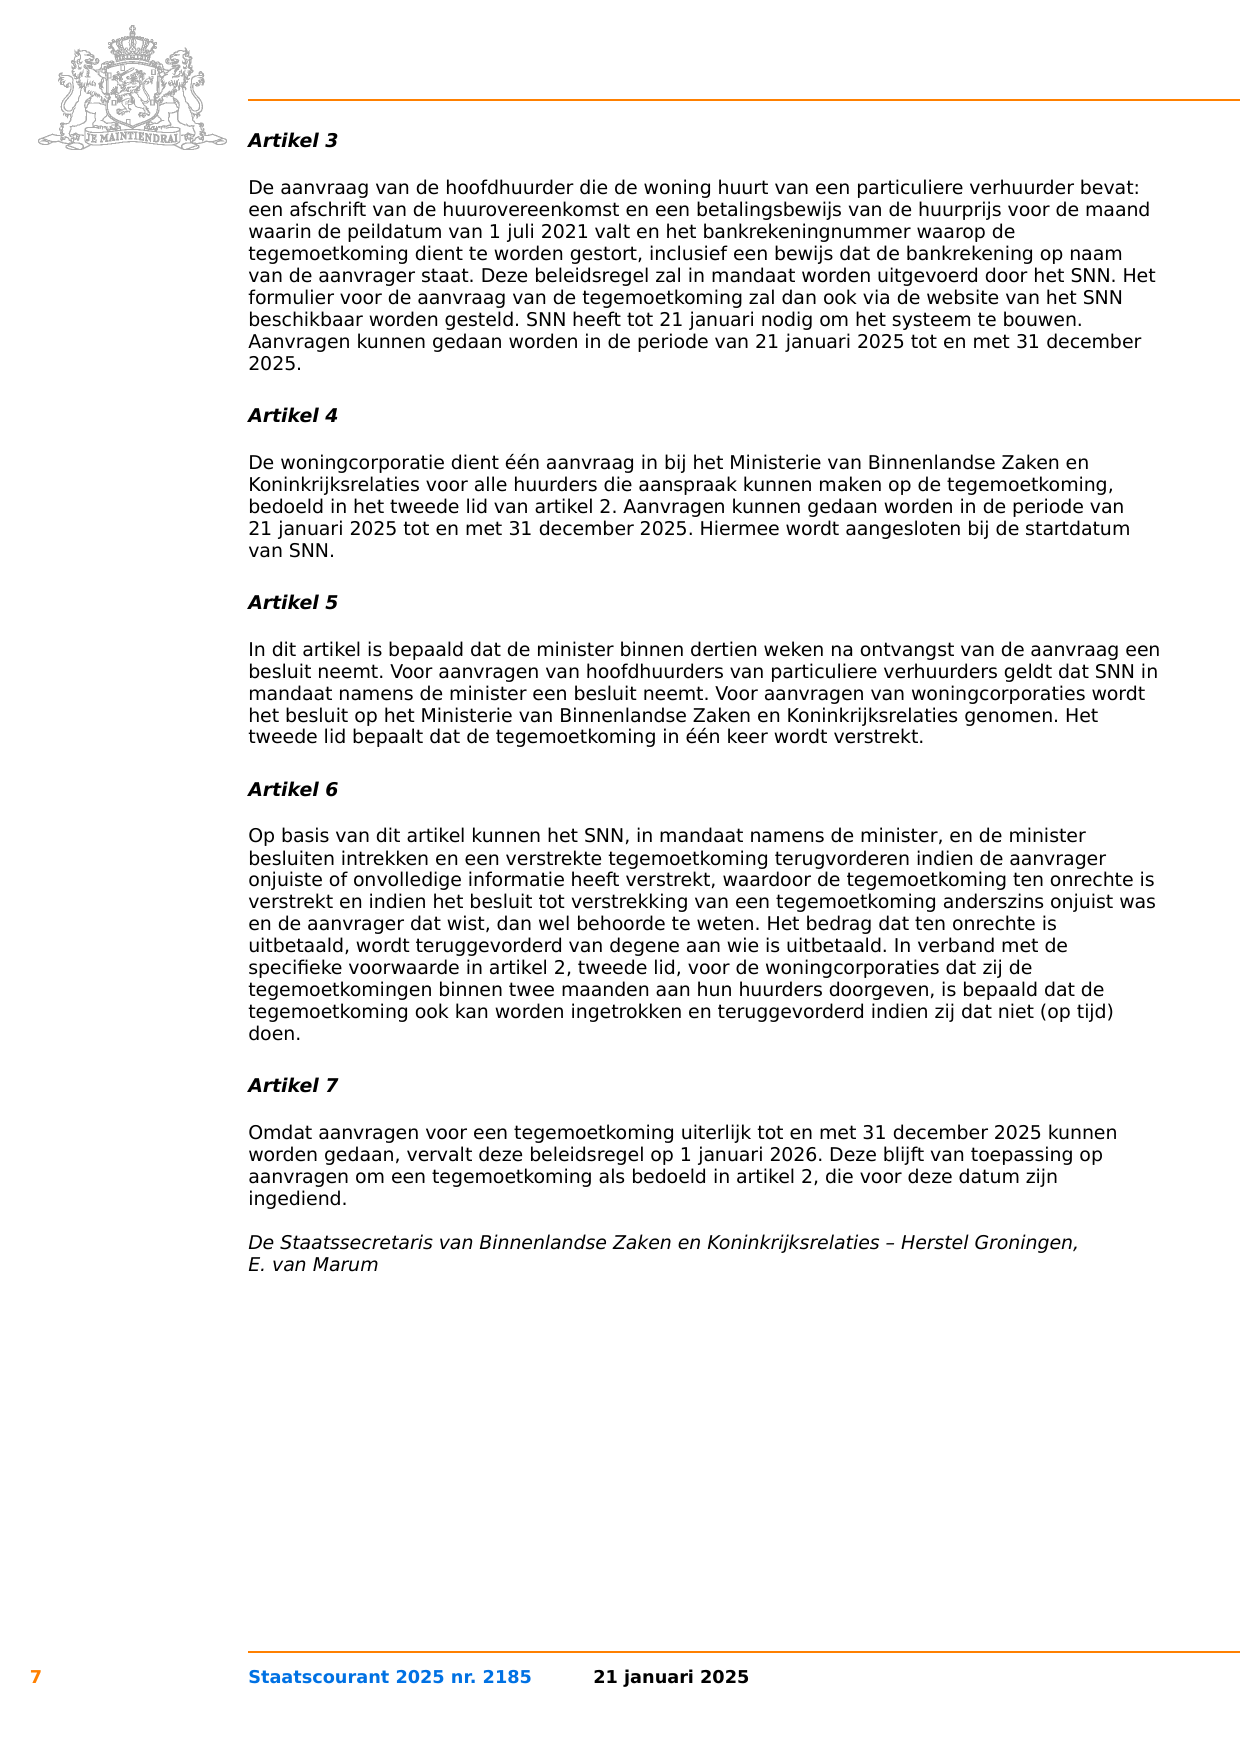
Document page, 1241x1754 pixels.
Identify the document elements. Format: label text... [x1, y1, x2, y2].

text De aanvraag van de hoofdhuurder die de woning huurt van een particuliere verhuurder bevat: een afschrift van de huurovereenkomst en een betalingsbewijs van de huurprijs voor de maand waarin de peildatum van 1 juli 2021 valt en het bankrekeningnummer waarop de tegemoetkoming dient te worden gestort, inclusief een bewijs dat de bankrekening op naam van de aanvrager staat. Deze beleidsregel zal in mandaat worden uitgevoerd door het SNN. Het formulier voor de aanvraag van de tegemoetkoming zal dan ook via de website van het SNN beschikbaar worden gesteld. SNN heeft tot 21 januari nodig om het systeem te bouwen. Aanvragen kunnen gedaan worden in de periode van 21 januari 2025 tot en met 31 december 2025. [248, 177, 1163, 375]
text Op basis van dit artikel kunnen het SNN, in mandaat namens de minister, en de minister besluiten intrekken en een verstrekte tegemoetkoming terugvorderen indien de aanvrager onjuiste of onvolledige informatie heeft verstrekt, waardoor de tegemoetkoming ten onrechte is verstrekt en indien het besluit tot verstrekking van een tegemoetkoming anderszins onjuist was en de aanvrager dat wist, dan wel behoorde te weten. Het bedrag dat ten onrechte is uitbetaald, wordt teruggevorderd van degene aan wie is uitbetaald. In verband met de specifieke voorwaarde in artikel 2, tweede lid, voor de woningcorporaties dat zij de tegemoetkomingen binnen twee maanden aan hun huurders doorgeven, is bepaald dat de tegemoetkoming ook kan worden ingetrokken en teruggevorderd indien zij dat niet (op tijd) doen. [248, 825, 1163, 1045]
subtitle Artikel 7 [248, 1075, 1163, 1097]
subtitle Artikel 5 [248, 592, 1163, 613]
text In dit artikel is bepaald dat de minister binnen dertien weken na ontvangst van de aanvraag een besluit neemt. Voor aanvragen van hoofdhuurders van particuliere verhuurders geldt dat SNN in mandaat namens de minister een besluit neemt. Voor aanvragen van woningcorporaties wordt het besluit op het Ministerie van Binnenlandse Zaken en Koninkrijksrelaties genomen. Het tweede lid bepaalt dat de tegemoetkoming in één keer wordt verstrekt. [248, 638, 1163, 748]
subtitle Artikel 6 [248, 778, 1163, 800]
subtitle Artikel 3 [248, 130, 1163, 152]
text De Staatssecretaris van Binnenlandse Zaken en Koninkrijksrelaties – Herstel Groningen, E. van Marum [248, 1232, 1163, 1276]
text Omdat aanvragen voor een tegemoetkoming uiterlijk tot en met 31 december 2025 kunnen worden gedaan, vervalt deze beleidsregel op 1 januari 2026. Deze blijft van toepassing op aanvragen om een tegemoetkoming als bedoeld in artikel 2, die voor deze datum zijn ingediend. [248, 1122, 1163, 1210]
subtitle Artikel 4 [248, 405, 1163, 427]
text De woningcorporatie dient één aanvraag in bij het Ministerie van Binnenlandse Zaken en Koninkrijksrelaties voor alle huurders die aanspraak kunnen maken op de tegemoetkoming, bedoeld in het tweede lid van artikel 2. Aanvragen kunnen gedaan worden in de periode van 21 januari 2025 tot en met 31 december 2025. Hiermee wordt aangesloten bij de startdatum van SNN. [248, 452, 1163, 562]
picture [38, 25, 227, 150]
